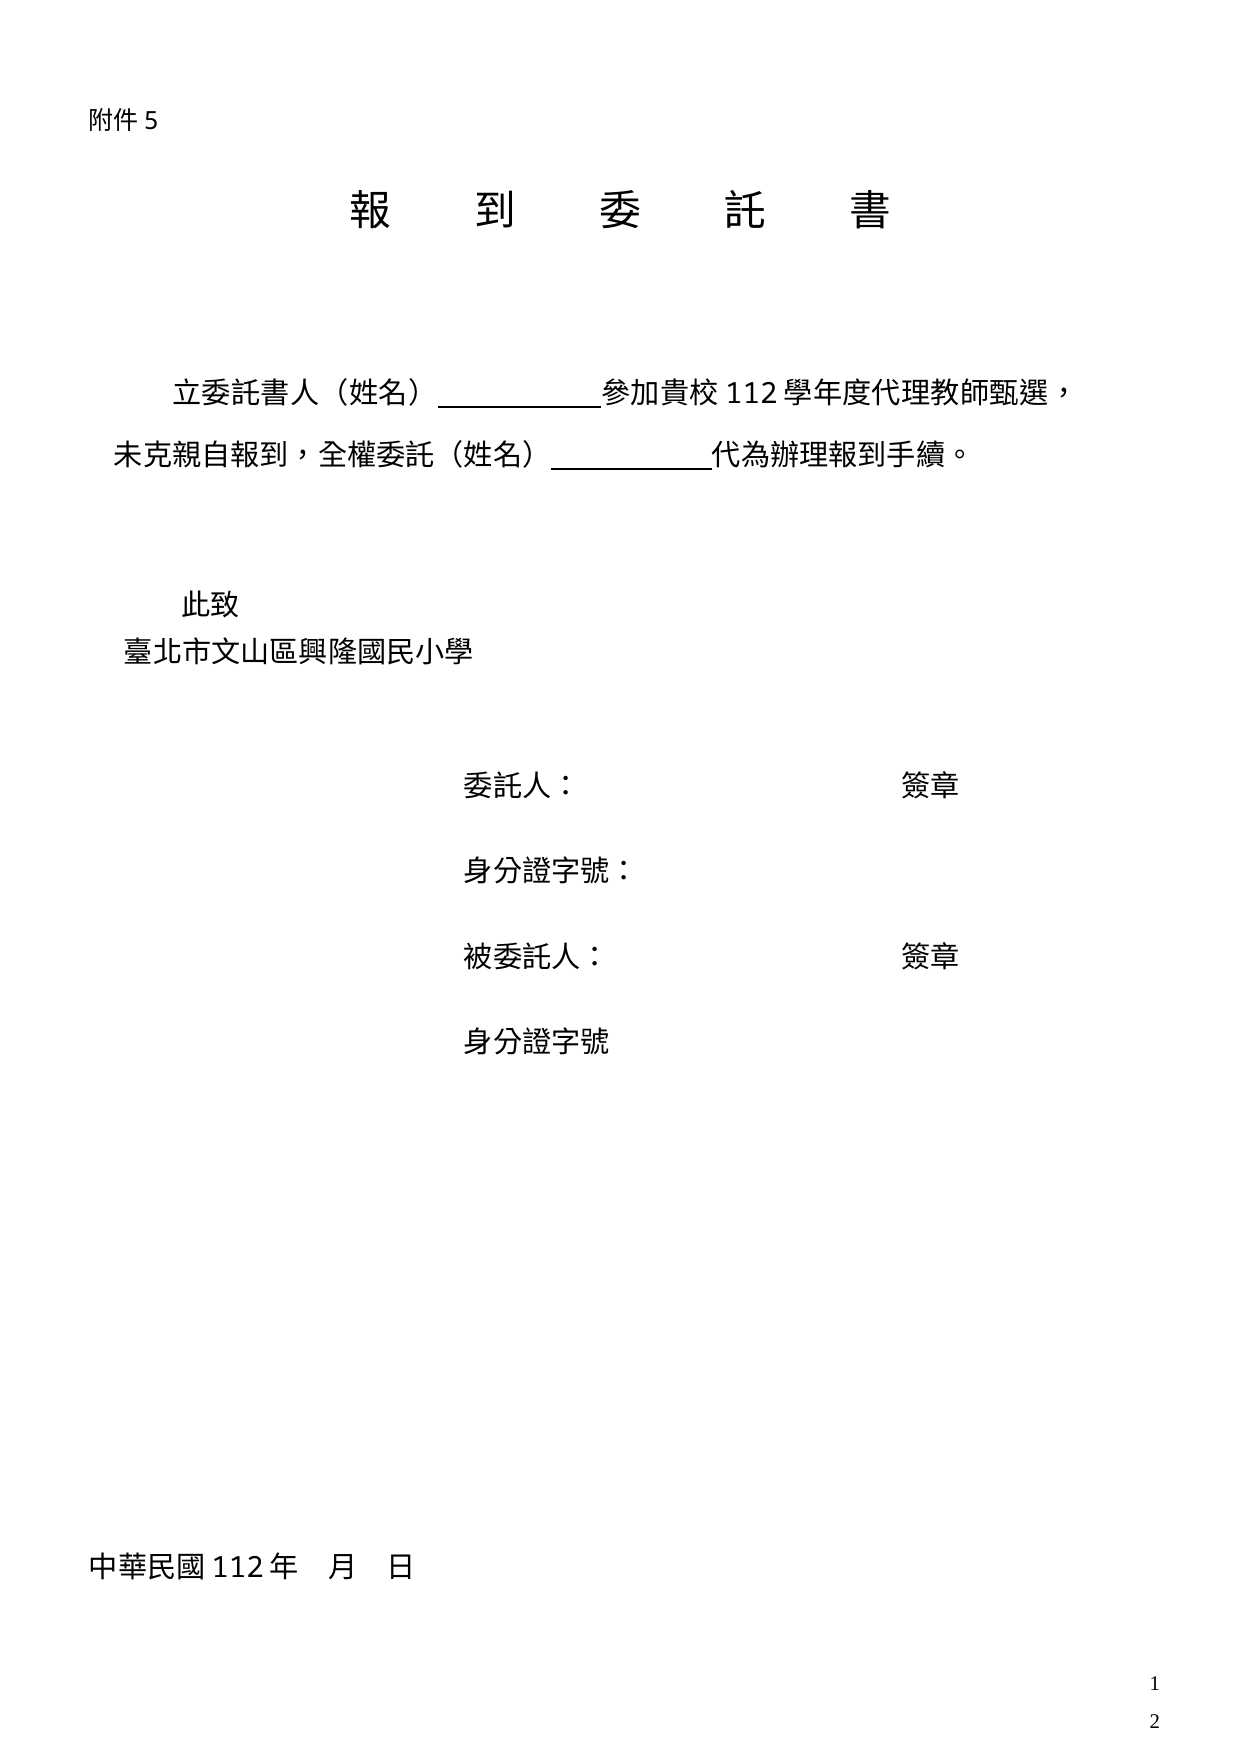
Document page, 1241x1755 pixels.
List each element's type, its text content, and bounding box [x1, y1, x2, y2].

text 中華民國112年 月 日 [89, 1544, 1152, 1586]
text 身分證字號 [89, 1024, 1152, 1059]
text 臺北市文山區興隆國民小學 [89, 634, 1152, 670]
text 被委託人： 簽章 [89, 939, 1152, 974]
text 報 到 委 託 書 [89, 197, 1152, 232]
text 此致 [89, 587, 1152, 622]
text 委託人： 簽章 [89, 768, 1152, 803]
text 附件5 [89, 101, 1152, 137]
text 身分證字號： [89, 853, 1152, 889]
text 立委託書人（姓名） 參加貴校112學年度代理教師甄選，未克親自報到，全權委託（姓名） 代為辦理報到手續。 [114, 353, 1078, 478]
